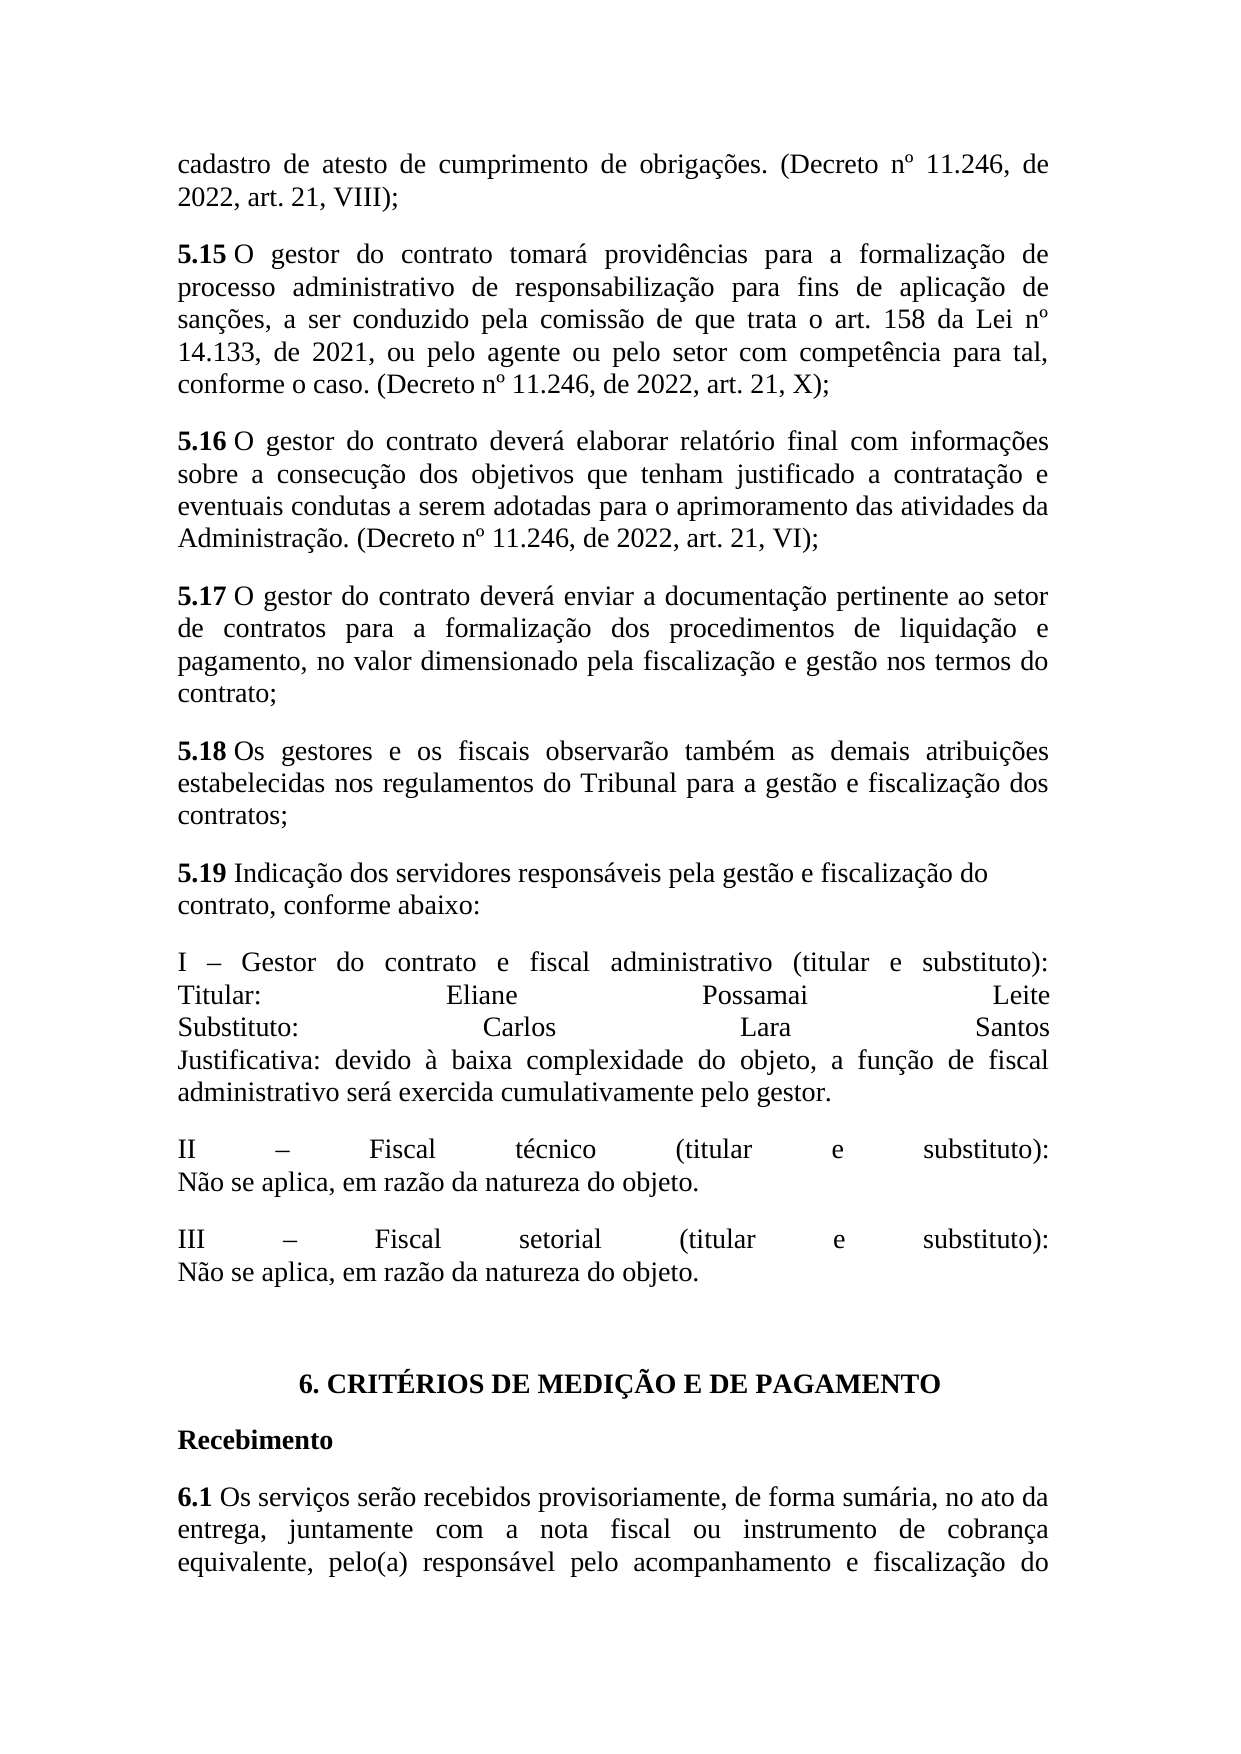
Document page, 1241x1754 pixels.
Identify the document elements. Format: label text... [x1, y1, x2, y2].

text 5.19 Indicação dos servidores responsáveis pela gestão e fiscalização do contrato, conforme abaixo: [177, 856, 1051, 921]
text I – Gestor do contrato e fiscal administrativo (titular e substituto): Titular: Eliane Possamai Leite Substituto: Carlos Lara Santos Justificativa: devido à baixa complexidade do objeto, a função de fiscal administrativo será exercida cumulativamente pelo gestor. [177, 946, 1051, 1107]
text 5.15 O gestor do contrato tomará providências para a formalização de processo administrativo de responsabilização para fins de aplicação de sanções, a ser conduzido pela comissão de que trata o art. 158 da Lei nº 14.133, de 2021, ou pelo agente ou pelo setor com competência para tal, conforme o caso. (Decreto nº 11.246, de 2022, art. 21, X); [177, 237, 1051, 399]
text 5.17 O gestor do contrato deverá enviar a documentação pertinente ao setor de contratos para a formalização dos procedimentos de liquidação e pagamento, no valor dimensionado pela fiscalização e gestão nos termos do contrato; [177, 579, 1051, 708]
text 5.18 Os gestores e os fiscais observarão também as demais atribuições estabelecidas nos regulamentos do Tribunal para a gestão e fiscalização dos contratos; [177, 733, 1051, 831]
text 6.1 Os serviços serão recebidos provisoriamente, de forma sumária, no ato da entrega, juntamente com a nota fiscal ou instrumento de cobrança equivalente, pelo(a) responsável pelo acompanhamento e fiscalização do [177, 1480, 1051, 1577]
text III – Fiscal setorial (titular e substituto): Não se aplica, em razão da natureza do objeto. [177, 1222, 1051, 1287]
text cadastro de atesto de cumprimento de obrigações. (Decreto nº 11.246, de 2022, art. 21, VIII); [177, 148, 1051, 212]
text 5.16 O gestor do contrato deverá elaborar relatório final com informações sobre a consecução dos objetivos que tenham justificado a contratação e eventuais condutas a serem adotadas para o aprimoramento das atividades da Administração. (Decreto nº 11.246, de 2022, art. 21, VI); [177, 424, 1051, 554]
text 6. CRITÉRIOS DE MEDIÇÃO E DE PAGAMENTO [177, 1367, 1063, 1400]
text Recebimento [177, 1423, 1051, 1455]
text II – Fiscal técnico (titular e substituto): Não se aplica, em razão da natureza do objeto. [177, 1132, 1051, 1197]
